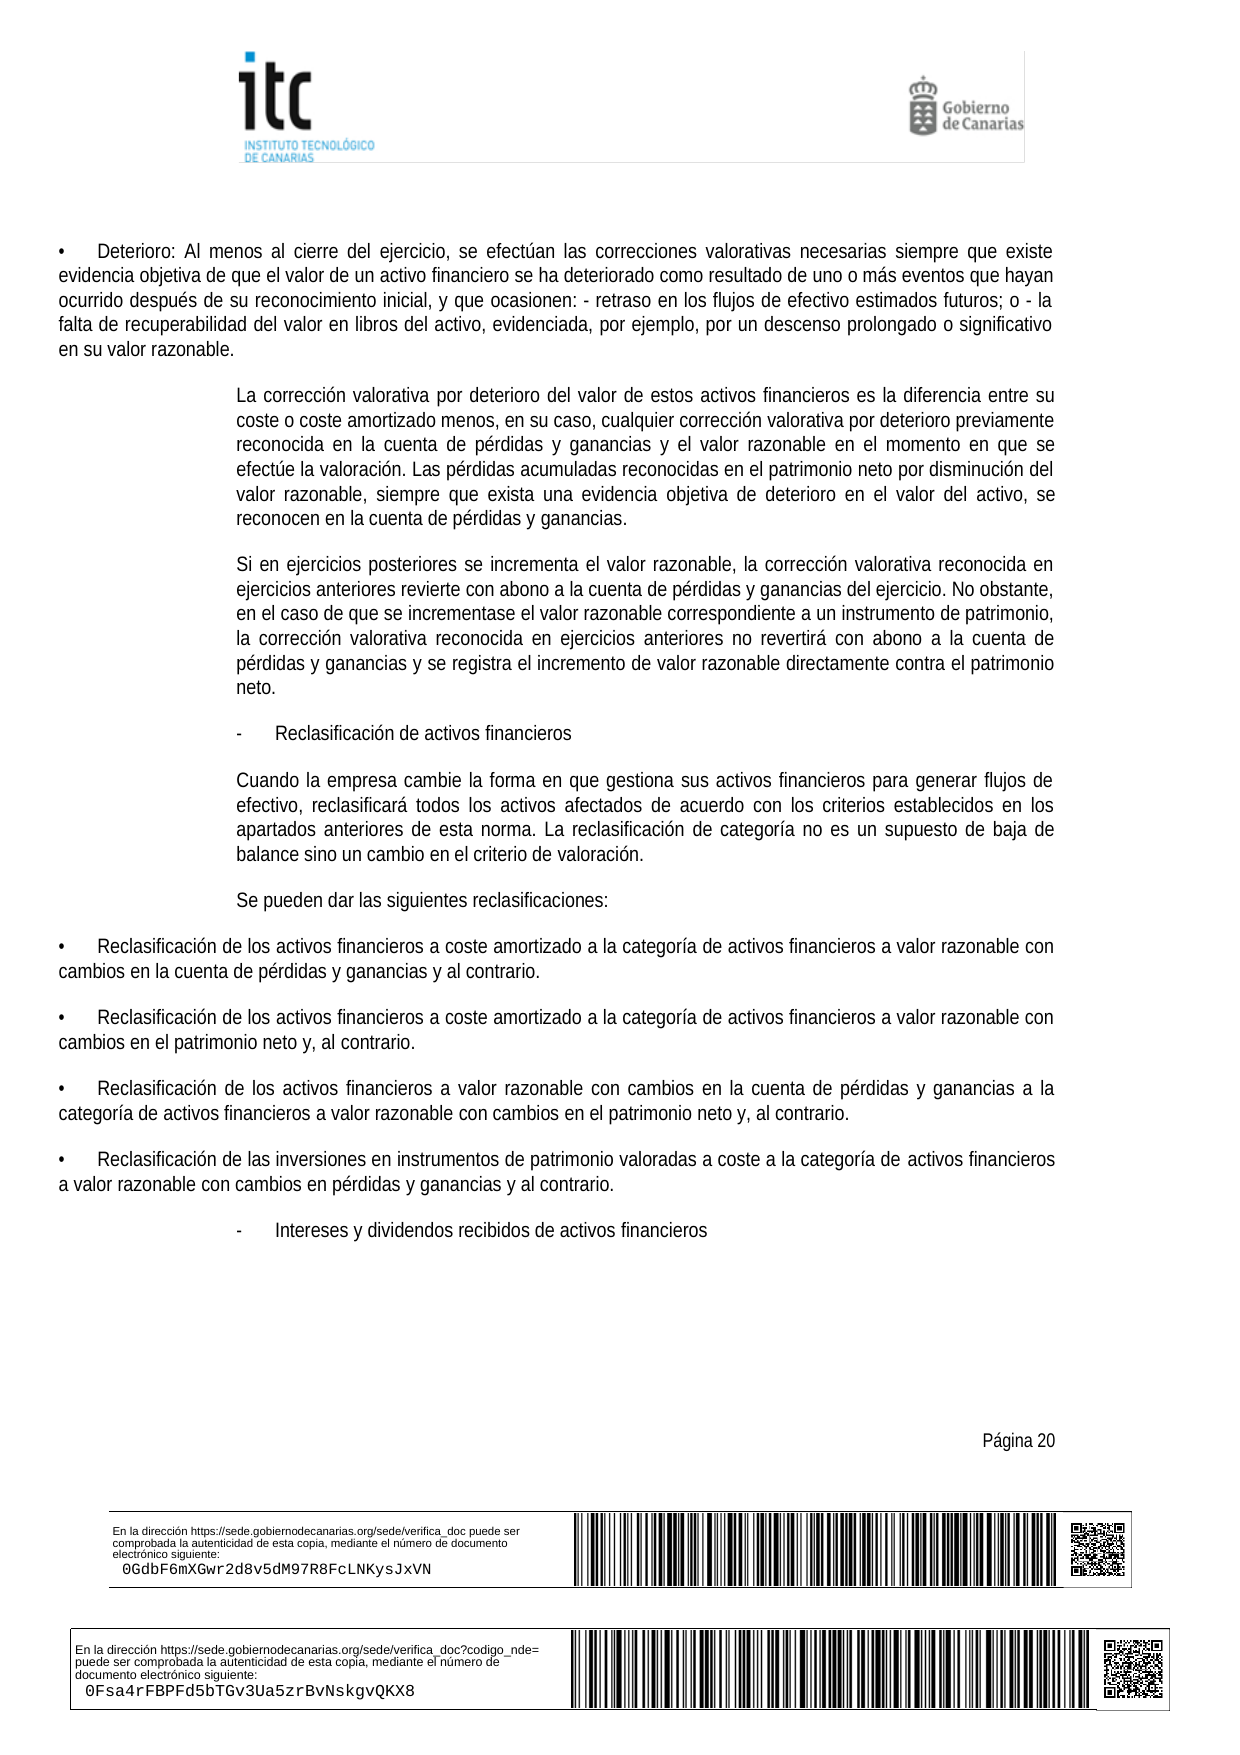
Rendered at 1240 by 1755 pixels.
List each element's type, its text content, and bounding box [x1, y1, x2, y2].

text Se pueden dar las siguientes reclasificaciones: [236, 888, 1181, 912]
list Reclasificación de activos financieros [236, 721, 1181, 745]
text Página 20 [58, 1429, 1055, 1452]
list Deterioro: Al menos al cierre del ejercicio, se efectúan las correcciones valorativas necesarias siempre que existe evidencia objetiva de que el valor de un activo financiero se ha deteriorado como resultado de uno o más eventos que hayan ocurrido después de su reconocimiento inicial, y que ocasionen: - retraso en los flujos de efectivo estimados futuros; o - la falta de recuperabilidad del valor en libros del activo, evidenciada, por ejemplo, por un descenso prolongado o significativo en su valor razonable. [58, 238, 1055, 361]
text Si en ejercicios posteriores se incrementa el valor razonable, la corrección valorativa reconocida en ejercicios anteriores revierte con abono a la cuenta de pérdidas y ganancias del ejercicio. No obstante, en el caso de que se incrementase el valor razonable correspondiente a un instrumento de patrimonio, la corrección valorativa reconocida en ejercicios anteriores no revertirá con abono a la cuenta de pérdidas y ganancias y se registra el incremento de valor razonable directamente contra el patrimonio neto. [236, 552, 1055, 699]
text Cuando la empresa cambie la forma en que gestiona sus activos financieros para generar flujos de efectivo, reclasificará todos los activos afectados de acuerdo con los criterios establecidos en los apartados anteriores de esta norma. La reclasificación de categoría no es un supuesto de baja de balance sino un cambio en el criterio de valoración. [236, 768, 1055, 866]
list Reclasificación de los activos financieros a coste amortizado a la categoría de activos financieros a valor razonable con cambios en la cuenta de pérdidas y ganancias y al contrario. [58, 934, 1055, 983]
list Reclasificación de los activos financieros a valor razonable con cambios en la cuenta de pérdidas y ganancias a la categoría de activos financieros a valor razonable con cambios en el patrimonio neto y, al contrario. [58, 1076, 1055, 1125]
list Intereses y dividendos recibidos de activos financieros [236, 1217, 1181, 1241]
list Reclasificación de las inversiones en instrumentos de patrimonio valoradas a coste a la categoría de activos financieros a valor razonable con cambios en pérdidas y ganancias y al contrario. [58, 1147, 1055, 1195]
text La corrección valorativa por deterioro del valor de estos activos financieros es la diferencia entre su coste o coste amortizado menos, en su caso, cualquier corrección valorativa por deterioro previamente reconocida en la cuenta de pérdidas y ganancias y el valor razonable en el momento en que se efectúe la valoración. Las pérdidas acumuladas reconocidas en el patrimonio neto por disminución del valor razonable, siempre que exista una evidencia objetiva de deterioro en el valor del activo, se reconocen en la cuenta de pérdidas y ganancias. [236, 383, 1055, 530]
list Reclasificación de los activos financieros a coste amortizado a la categoría de activos financieros a valor razonable con cambios en el patrimonio neto y, al contrario. [58, 1005, 1055, 1054]
